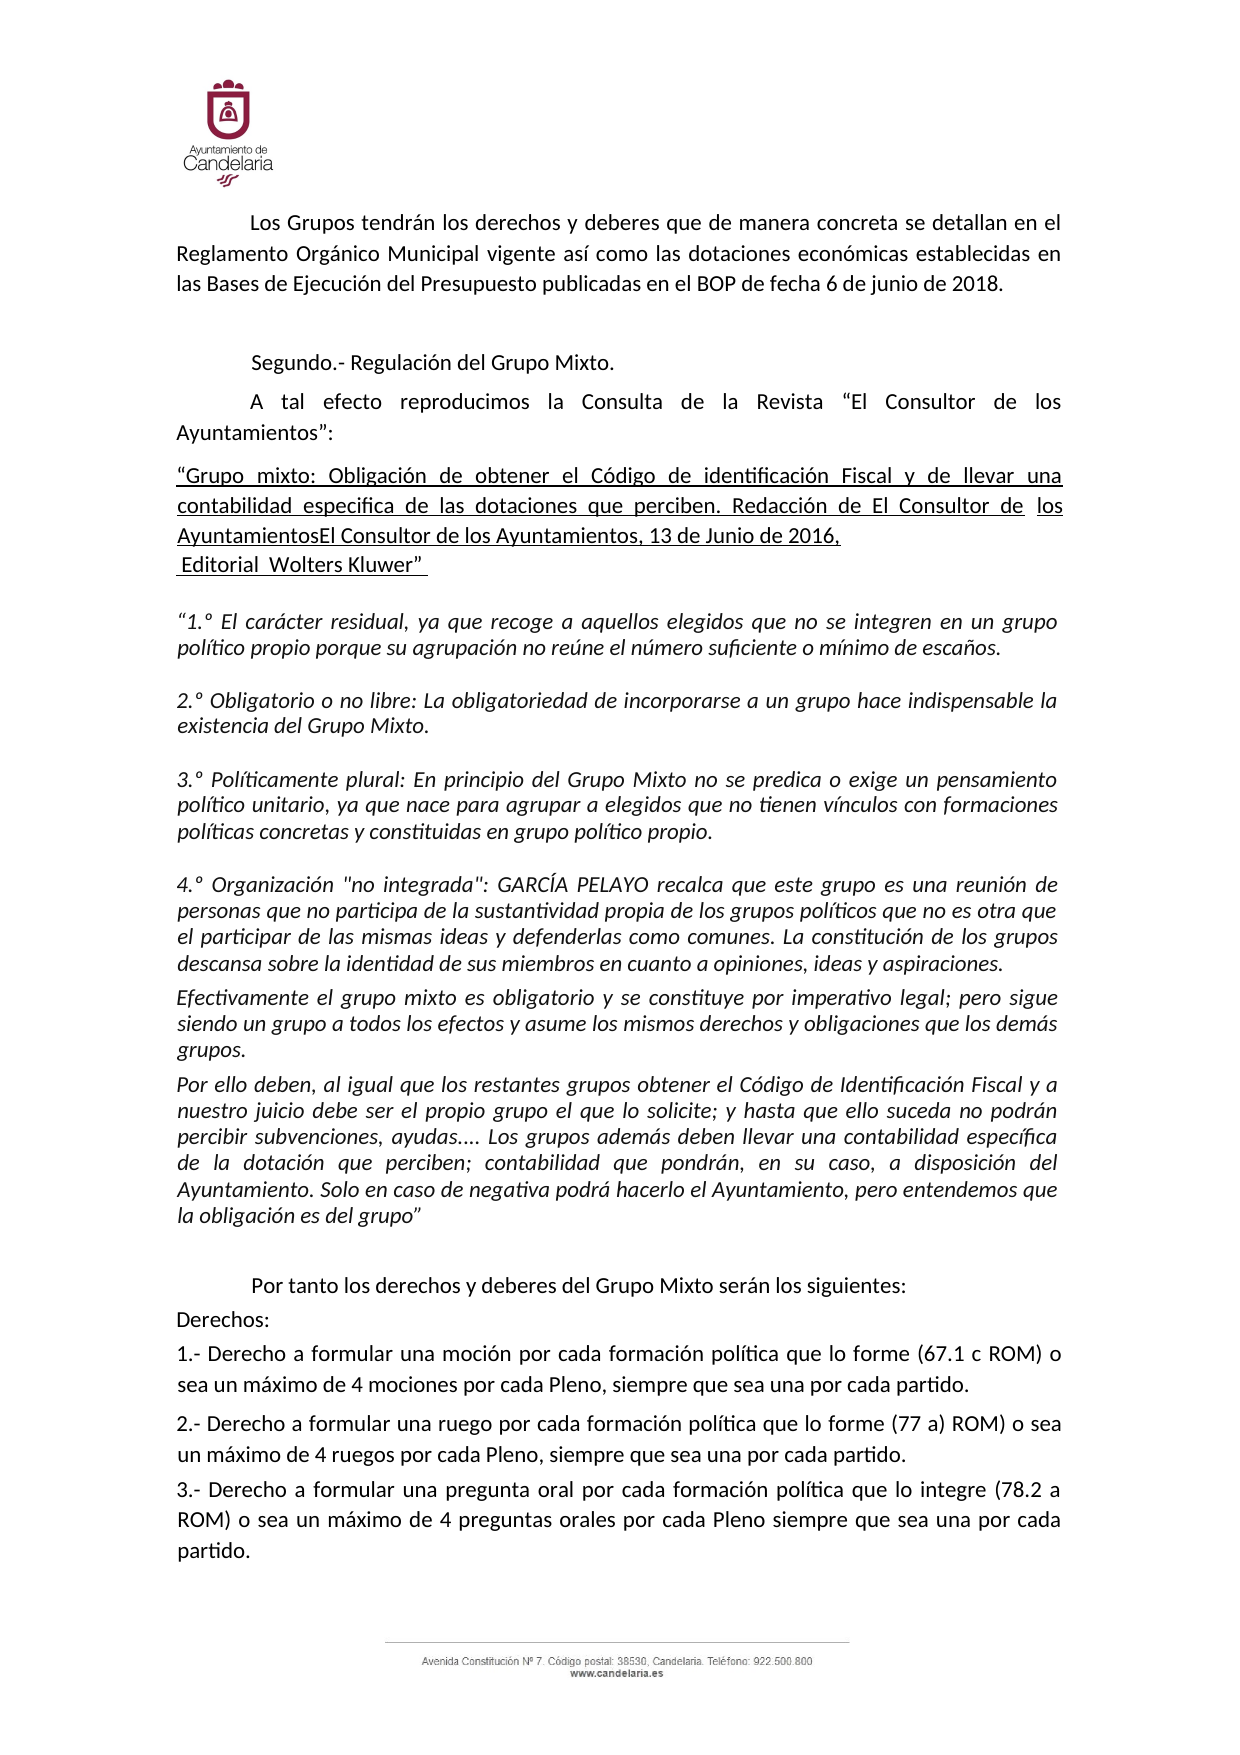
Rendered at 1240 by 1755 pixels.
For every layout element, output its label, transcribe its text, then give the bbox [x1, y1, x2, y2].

text 2.º Obligatorio o no libre: La obligatoriedad de incorporarse a un grupo hace indispensable la existencia del Grupo Mixto. [176, 687, 1062, 740]
text 3.º Políticamente plural: En principio del Grupo Mixto no se predica o exige un pensamiento político unitario, ya que nace para agrupar a elegidos que no tienen vínculos con formaciones políticas concretas y constituidas en grupo político propio. [176, 766, 1062, 845]
text “1.º El carácter residual, ya que recoge a aquellos elegidos que no se integren en un grupo político propio porque su agrupación no reúne el número suficiente o mínimo de escaños. [176, 608, 1062, 661]
text Editorial Wolters Kluwer” [176, 551, 1063, 579]
text contabilidad especifica de las dotaciones que perciben. Redacción de El Consultor de los AyuntamientosEl Consultor de los Ayuntamientos, 13 de Junio de 2016, [176, 487, 1063, 549]
text 3.- Derecho a formular una pregunta oral por cada formación política que lo integre (78.2 a ROM) o sea un máximo de 4 preguntas orales por cada Pleno siempre que sea una por cada partido. [176, 1475, 1063, 1564]
text Por ello deben, al igual que los restantes grupos obtener el Código de Identificación Fiscal y a nuestro juicio debe ser el propio grupo el que lo solicite; y hasta que ello suceda no podrán percibir subvenciones, ayudas.... Los grupos además deben llevar una contabilidad específica de la dotación que perciben; contabilidad que pondrán, en su caso, a disposición del Ayuntamiento. Solo en caso de negativa podrá hacerlo el Ayuntamiento, pero entendemos que la obligación es del grupo” [176, 1071, 1062, 1229]
text A tal efecto reproducimos la Consulta de la Revista “El Consultor de los Ayuntamientos”: [176, 387, 1063, 446]
text 2.- Derecho a formular una ruego por cada formación política que lo forme (77 a) ROM) o sea un máximo de 4 ruegos por cada Pleno, siempre que sea una por cada partido. [176, 1409, 1063, 1468]
text Los Grupos tendrán los derechos y deberes que de manera concreta se detallan en el Reglamento Orgánico Municipal vigente así como las dotaciones económicas establecidas en las Bases de Ejecución del Presupuesto publicadas en el BOP de fecha 6 de junio de 2018. [176, 208, 1063, 298]
text 1.- Derecho a formular una moción por cada formación política que lo forme (67.1 c ROM) o sea un máximo de 4 mociones por cada Pleno, siempre que sea una por cada partido. [176, 1339, 1063, 1398]
text Por tanto los derechos y deberes del Grupo Mixto serán los siguientes: [251, 1271, 1063, 1299]
text Efectivamente el grupo mixto es obligatorio y se constituye por imperativo legal; pero sigue siendo un grupo a todos los efectos y asume los mismos derechos y obligaciones que los demás grupos. [176, 984, 1062, 1063]
text Segundo.- Regulación del Grupo Mixto. [251, 348, 1063, 376]
text Derechos: [176, 1305, 1063, 1333]
text 4.º Organización "no integrada": GARCÍA PELAYO recalca que este grupo es una reunión de personas que no participa de la sustantividad propia de los grupos políticos que no es otra que el participar de las mismas ideas y defenderlas como comunes. La constitución de los grupos descansa sobre la identidad de sus miembros en cuanto a opiniones, ideas y aspiraciones. [176, 871, 1062, 977]
text “Grupo mixto: Obligación de obtener el Código de identificación Fiscal y de llevar una [176, 461, 1063, 485]
